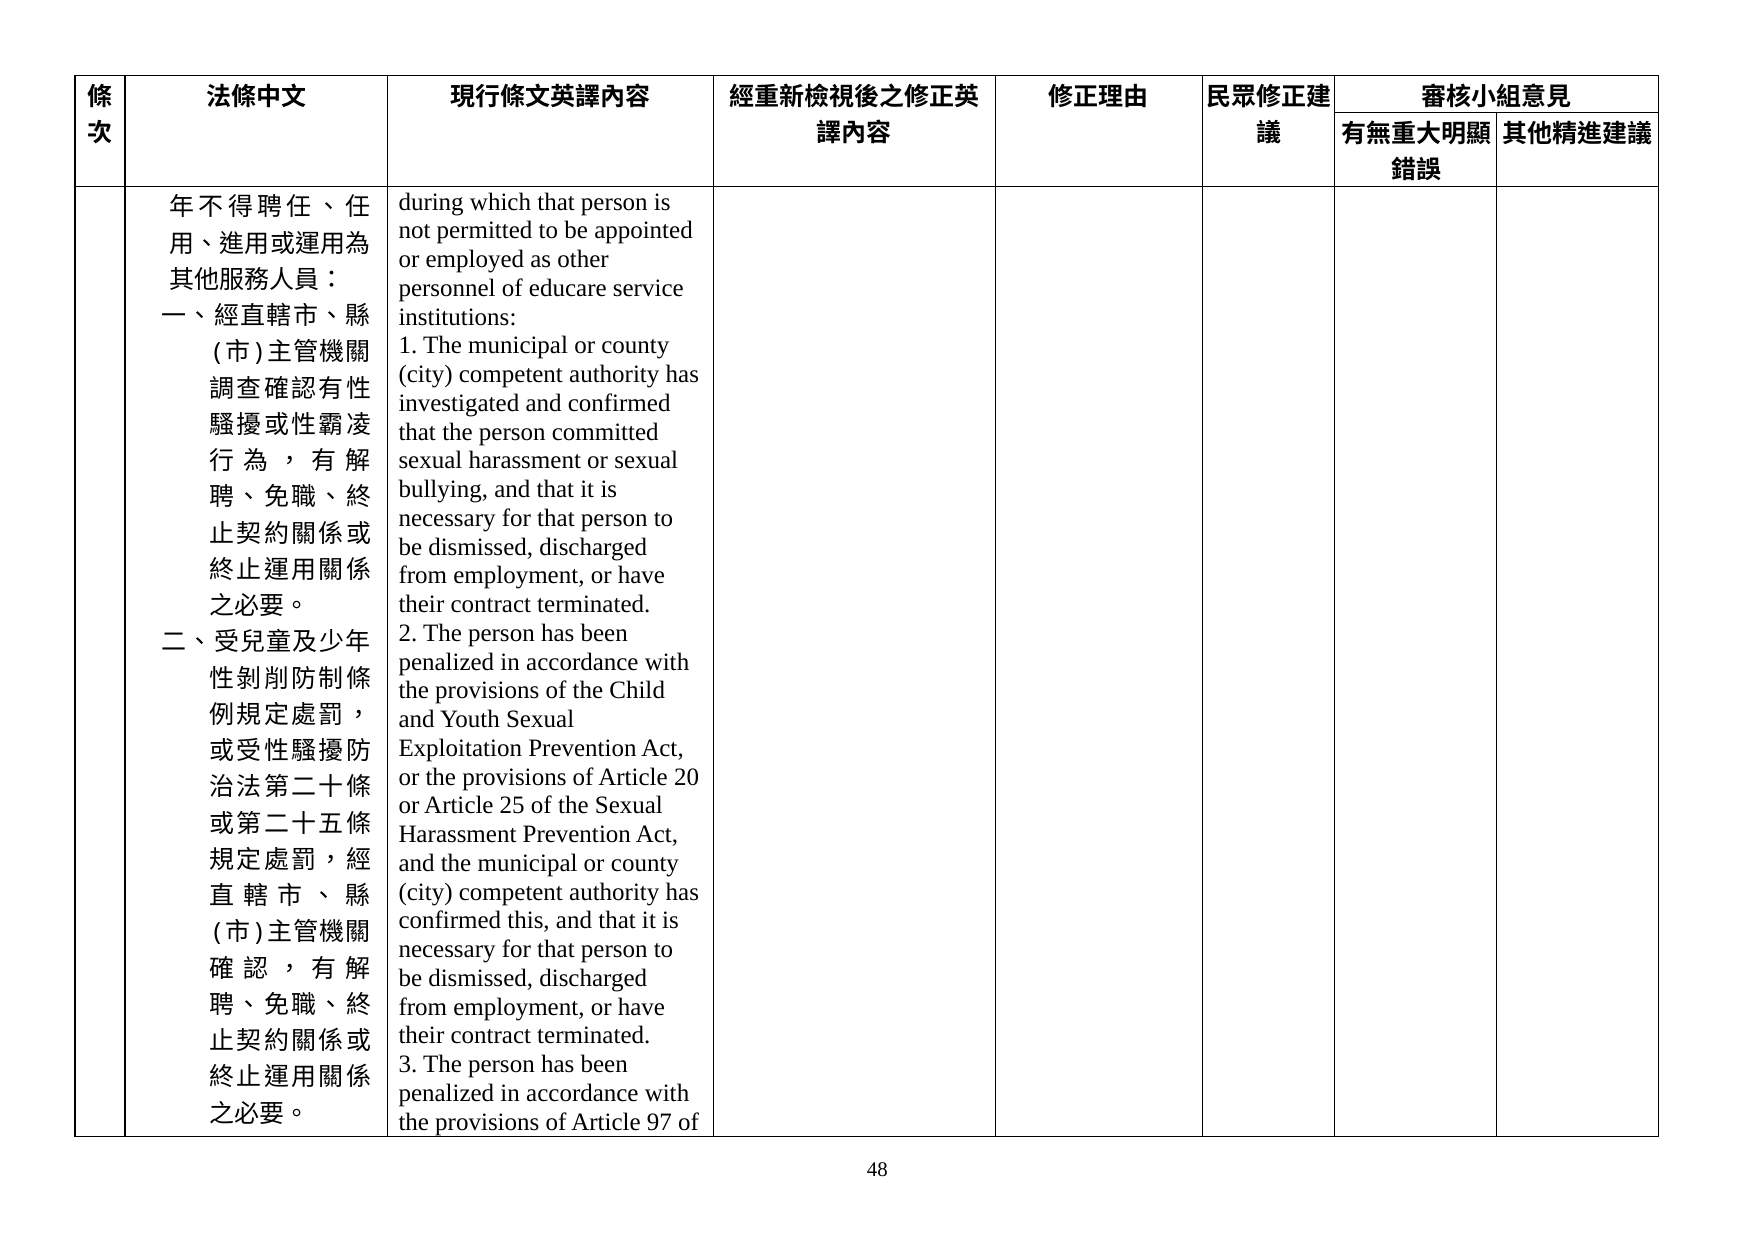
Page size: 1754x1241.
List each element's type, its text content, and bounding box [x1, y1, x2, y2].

table_cell [1203, 187, 1334, 1136]
table_cell [1497, 187, 1658, 1136]
table_header 審核小組意見 [1335, 76, 1658, 112]
table_header 修正理由 [996, 76, 1202, 186]
table_cell 有無重大明顯錯誤 [1335, 113, 1496, 186]
table_cell 其他精進建議 [1497, 113, 1658, 186]
table_header 條次 [76, 76, 124, 186]
table_cell [996, 187, 1202, 1136]
table_cell [714, 187, 995, 1136]
table_cell 年不得聘任、任用、進用或運用為其他服務人員： 一、經直轄市、縣(市)主管機關調查確認有性騷擾或性霸凌行為，有解聘、免職、終止契約關係或終止運用關係之必要。 二、受兒童及少年性剝削防制條例規定處罰，或受性騷擾防治法第二十條或第二十五條規定處罰，經直轄市、縣(市)主管機關確認，有解聘、免職、終止契約關係或終止運用關係之必要。 [126, 187, 387, 1136]
table_header 民眾修正建議 [1203, 76, 1334, 186]
table_cell during which that person is not permitted to be appointed or employed as other personnel of educare service institutions: 1. The municipal or county (city) competent authority has investigated and confirmed that the person committed sexual harassment or sexual bullying, and that it is necessary for that person to be dismissed, discharged from employment, or have their contract terminated. 2. The person has been penalized in accordance with the provisions of the Child and Youth Sexual Exploitation Prevention Act, or the provisions of Article 20 or Article 25 of the Sexual Harassment Prevention Act, and the municipal or county (city) competent authority has confirmed this, and that it is necessary for that person to be dismissed, discharged from employment, or have their contract terminated. 3. The person has been penalized in accordance with the provisions of Article 97 of [388, 187, 713, 1136]
table_cell [76, 187, 124, 1136]
table_header 經重新檢視後之修正英譯內容 [714, 76, 995, 186]
table_cell [1335, 187, 1496, 1136]
table_header 現行條文英譯內容 [388, 76, 713, 186]
table_header 法條中文 [126, 76, 387, 186]
